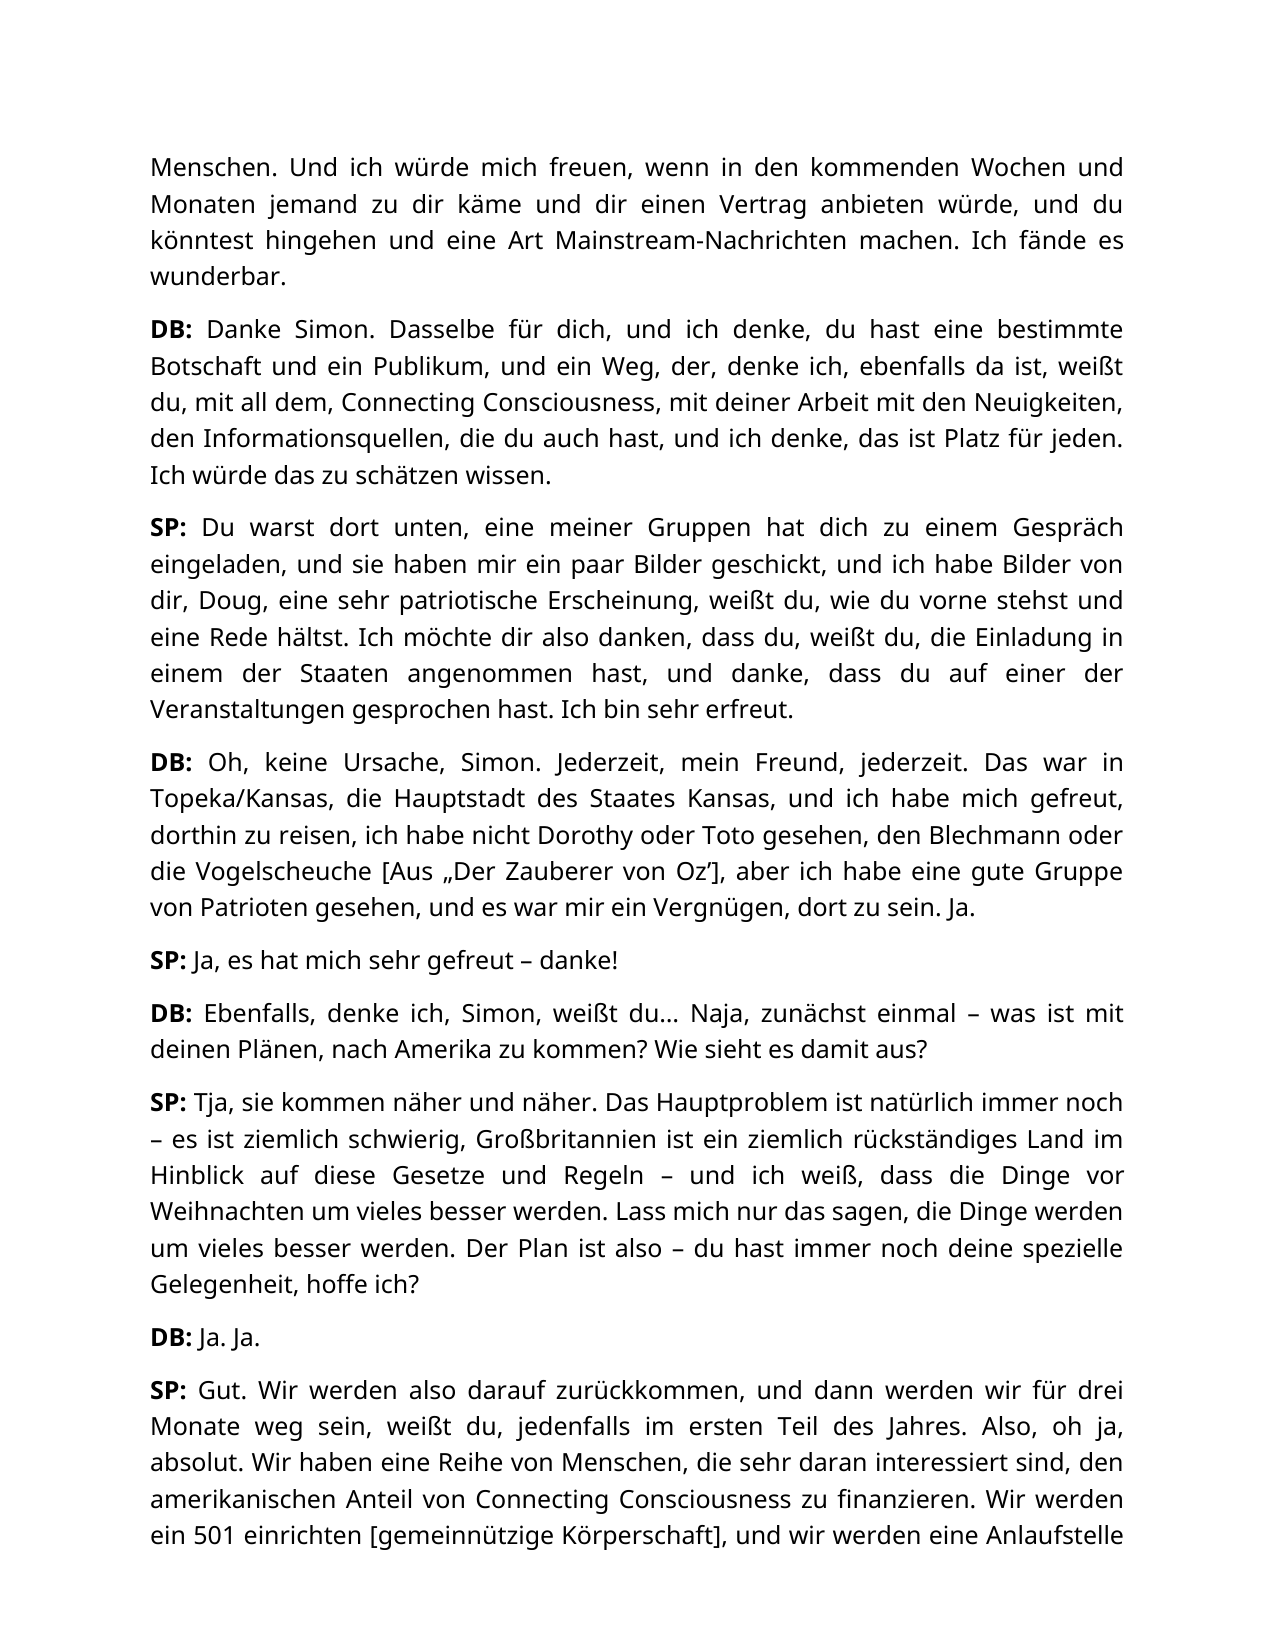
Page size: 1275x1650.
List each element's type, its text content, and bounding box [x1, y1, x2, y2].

text SP: Tja, sie kommen näher und näher. Das Hauptproblem ist natürlich immer noch – es ist ziemlich schwierig, Großbritannien ist ein ziemlich rückständiges Land im Hinblick auf diese Gesetze und Regeln – und ich weiß, dass die Dinge vor Weihnachten um vieles besser werden. Lass mich nur das sagen, die Dinge werden um vieles besser werden. Der Plan ist also – du hast immer noch deine spezielle Gelegenheit, hoffe ich? [150, 1085, 1125, 1301]
text SP: Gut. Wir werden also darauf zurückkommen, und dann werden wir für drei Monate weg sein, weißt du, jedenfalls im ersten Teil des Jahres. Also, oh ja, absolut. Wir haben eine Reihe von Menschen, die sehr daran interessiert sind, den amerikanischen Anteil von Connecting Consciousness zu finanzieren. Wir werden ein 501 einrichten [gemeinnützige Körperschaft], und wir werden eine Anlaufstelle [150, 1372, 1125, 1552]
text DB: Ja. Ja. [150, 1319, 1125, 1353]
text Menschen. Und ich würde mich freuen, wenn in den kommenden Wochen und Monaten jemand zu dir käme und dir einen Vertrag anbieten würde, und du könntest hingehen und eine Art Mainstream-Nachrichten machen. Ich fände es wunderbar. [150, 150, 1125, 293]
text SP: Du warst dort unten, eine meiner Gruppen hat dich zu einem Gespräch eingeladen, und sie haben mir ein paar Bilder geschickt, und ich habe Bilder von dir, Doug, eine sehr patriotische Erscheinung, weißt du, wie du vorne stehst und eine Rede hältst. Ich möchte dir also danken, dass du, weißt du, die Einladung in einem der Staaten angenommen hast, und danke, dass du auf einer der Veranstaltungen gesprochen hast. Ich bin sehr erfreut. [150, 510, 1125, 726]
text DB: Danke Simon. Dasselbe für dich, und ich denke, du hast eine bestimmte Botschaft und ein Publikum, und ein Weg, der, denke ich, ebenfalls da ist, weißt du, mit all dem, Connecting Consciousness, mit deiner Arbeit mit den Neuigkeiten, den Informationsquellen, die du auch hast, und ich denke, das ist Platz für jeden. Ich würde das zu schätzen wissen. [150, 312, 1125, 491]
text DB: Oh, keine Ursache, Simon. Jederzeit, mein Freund, jederzeit. Das war in Topeka/Kansas, die Hauptstadt des Staates Kansas, und ich habe mich gefreut, dorthin zu reisen, ich habe nicht Dorothy oder Toto gesehen, den Blechmann oder die Vogelscheuche [Aus „Der Zauberer von Oz’], aber ich habe eine gute Gruppe von Patrioten gesehen, und es war mir ein Vergnügen, dort zu sein. Ja. [150, 745, 1125, 924]
text SP: Ja, es hat mich sehr gefreut – danke! [150, 943, 1125, 977]
text DB: Ebenfalls, denke ich, Simon, weißt du… Naja, zunächst einmal – was ist mit deinen Plänen, nach Amerika zu kommen? Wie sieht es damit aus? [150, 996, 1125, 1066]
